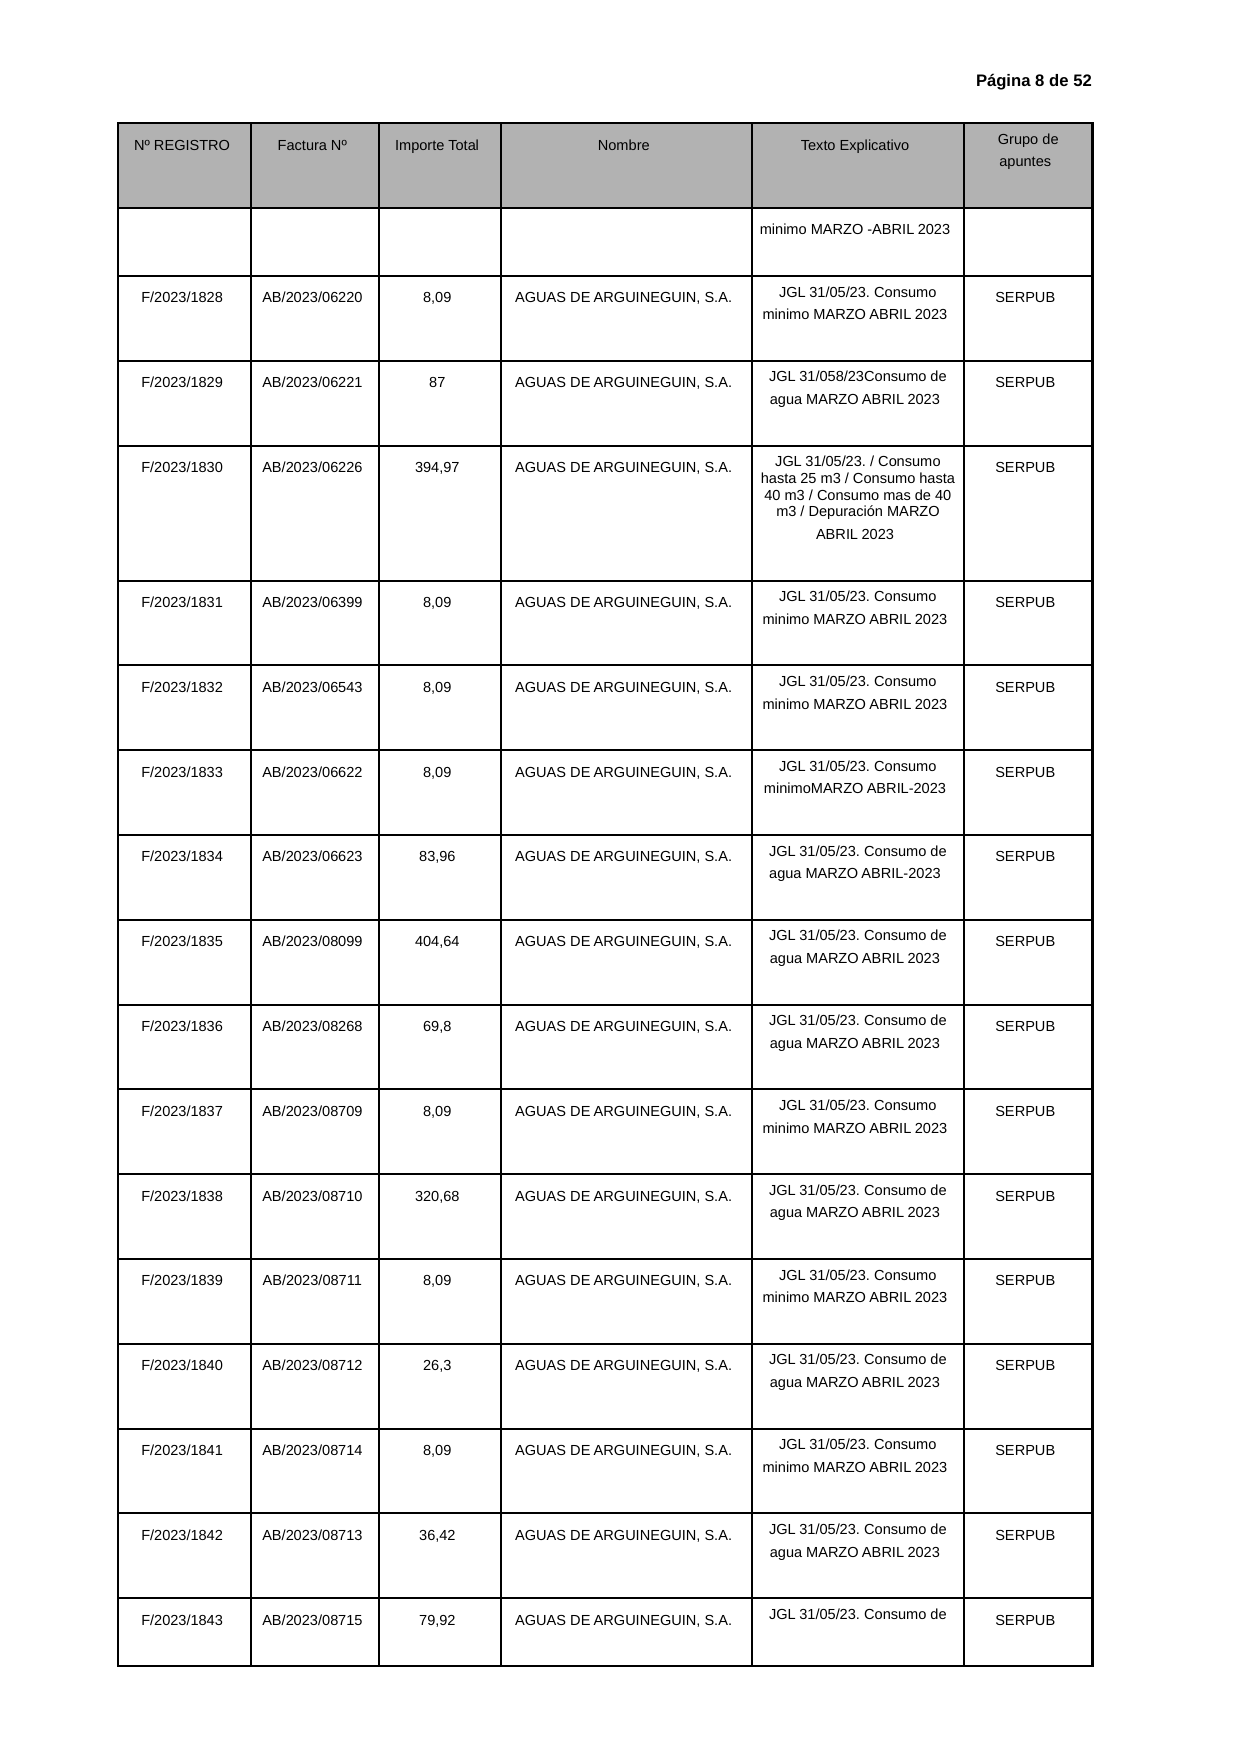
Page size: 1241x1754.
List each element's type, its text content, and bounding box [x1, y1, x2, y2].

table_cell SERPUB [965, 1260, 1091, 1343]
table_cell SERPUB [965, 666, 1091, 749]
table_cell JGL 31/05/23. Consumo minimoMARZO ABRIL-2023 [753, 751, 963, 834]
table_cell AGUAS DE ARGUINEGUIN, S.A. [502, 1175, 751, 1258]
table_cell AB/2023/08099 [252, 921, 378, 1003]
table_cell AGUAS DE ARGUINEGUIN, S.A. [502, 1514, 751, 1597]
table_cell 8,09 [380, 751, 500, 834]
table_cell AGUAS DE ARGUINEGUIN, S.A. [502, 1090, 751, 1173]
table_cell F/2023/1839 [119, 1260, 250, 1343]
table_header Nº REGISTRO [119, 124, 250, 207]
table_cell JGL 31/05/23. Consumo de agua MARZO ABRIL 2023 [753, 1514, 963, 1597]
table_cell [502, 209, 751, 275]
table_cell F/2023/1838 [119, 1175, 250, 1258]
table_cell AB/2023/08268 [252, 1006, 378, 1088]
table_cell SERPUB [965, 836, 1091, 919]
table_cell AB/2023/08714 [252, 1430, 378, 1512]
table_cell AB/2023/08711 [252, 1260, 378, 1343]
table_cell JGL 31/05/23. Consumo minimo MARZO ABRIL 2023 [753, 1430, 963, 1512]
table_cell AB/2023/08715 [252, 1599, 378, 1665]
table_cell F/2023/1832 [119, 666, 250, 749]
table_header Importe Total [380, 124, 500, 207]
table_cell AGUAS DE ARGUINEGUIN, S.A. [502, 751, 751, 834]
table_cell F/2023/1828 [119, 277, 250, 360]
table_cell F/2023/1831 [119, 582, 250, 664]
table_cell AGUAS DE ARGUINEGUIN, S.A. [502, 447, 751, 579]
table_cell SERPUB [965, 1430, 1091, 1512]
table_cell AGUAS DE ARGUINEGUIN, S.A. [502, 921, 751, 1003]
table_cell AGUAS DE ARGUINEGUIN, S.A. [502, 1345, 751, 1427]
table_cell AGUAS DE ARGUINEGUIN, S.A. [502, 836, 751, 919]
table_cell JGL 31/05/23. Consumo minimo MARZO ABRIL 2023 [753, 1090, 963, 1173]
table_cell JGL 31/05/23. Consumo minimo MARZO ABRIL 2023 [753, 277, 963, 360]
table_cell AGUAS DE ARGUINEGUIN, S.A. [502, 1260, 751, 1343]
table_cell F/2023/1841 [119, 1430, 250, 1512]
table_cell AGUAS DE ARGUINEGUIN, S.A. [502, 1430, 751, 1512]
table_cell SERPUB [965, 1345, 1091, 1427]
table_cell SERPUB [965, 1006, 1091, 1088]
table_cell minimo MARZO -ABRIL 2023 [753, 209, 963, 275]
table_cell JGL 31/05/23. Consumo de agua MARZO ABRIL 2023 [753, 1345, 963, 1427]
table_cell SERPUB [965, 1514, 1091, 1597]
table_cell AGUAS DE ARGUINEGUIN, S.A. [502, 362, 751, 444]
table_cell F/2023/1843 [119, 1599, 250, 1665]
table_cell 8,09 [380, 1090, 500, 1173]
table_cell AB/2023/08712 [252, 1345, 378, 1427]
table_cell SERPUB [965, 582, 1091, 664]
table_cell 8,09 [380, 1430, 500, 1512]
table_cell [119, 209, 250, 275]
table_cell AGUAS DE ARGUINEGUIN, S.A. [502, 666, 751, 749]
table_cell AB/2023/08710 [252, 1175, 378, 1258]
table_cell F/2023/1842 [119, 1514, 250, 1597]
table_cell 83,96 [380, 836, 500, 919]
table_cell SERPUB [965, 921, 1091, 1003]
table_cell AGUAS DE ARGUINEGUIN, S.A. [502, 1006, 751, 1088]
table_cell JGL 31/05/23. Consumo minimo MARZO ABRIL 2023 [753, 582, 963, 664]
table_cell AGUAS DE ARGUINEGUIN, S.A. [502, 582, 751, 664]
table_cell JGL 31/05/23. Consumo minimo MARZO ABRIL 2023 [753, 666, 963, 749]
table_cell JGL 31/05/23. Consumo minimo MARZO ABRIL 2023 [753, 1260, 963, 1343]
table_header Nombre [502, 124, 751, 207]
table_cell 320,68 [380, 1175, 500, 1258]
table_cell AB/2023/06399 [252, 582, 378, 664]
table_cell F/2023/1829 [119, 362, 250, 444]
table_cell SERPUB [965, 1090, 1091, 1173]
table_cell 36,42 [380, 1514, 500, 1597]
table_cell SERPUB [965, 447, 1091, 579]
table_cell JGL 31/05/23. Consumo de agua MARZO ABRIL 2023 [753, 921, 963, 1003]
table_cell AGUAS DE ARGUINEGUIN, S.A. [502, 277, 751, 360]
table_cell AB/2023/06622 [252, 751, 378, 834]
table_cell F/2023/1830 [119, 447, 250, 579]
table_cell AB/2023/08709 [252, 1090, 378, 1173]
table_cell [252, 209, 378, 275]
table_cell JGL 31/05/23. Consumo de agua MARZO ABRIL 2023 [753, 1006, 963, 1088]
table_cell 394,97 [380, 447, 500, 579]
table_cell 26,3 [380, 1345, 500, 1427]
table_cell F/2023/1833 [119, 751, 250, 834]
table_cell F/2023/1835 [119, 921, 250, 1003]
table_cell SERPUB [965, 362, 1091, 444]
table_cell 69,8 [380, 1006, 500, 1088]
table_cell 87 [380, 362, 500, 444]
table_cell 8,09 [380, 277, 500, 360]
table_cell F/2023/1834 [119, 836, 250, 919]
table_cell AB/2023/06543 [252, 666, 378, 749]
table_cell 8,09 [380, 1260, 500, 1343]
table_cell 8,09 [380, 582, 500, 664]
table_cell F/2023/1840 [119, 1345, 250, 1427]
table_cell 8,09 [380, 666, 500, 749]
table_header Texto Explicativo [753, 124, 963, 207]
table_cell AGUAS DE ARGUINEGUIN, S.A. [502, 1599, 751, 1665]
table_cell AB/2023/06226 [252, 447, 378, 579]
table_cell JGL 31/05/23. Consumo de agua MARZO ABRIL-2023 [753, 836, 963, 919]
table_cell SERPUB [965, 751, 1091, 834]
table_cell AB/2023/06221 [252, 362, 378, 444]
table_cell JGL 31/058/23Consumo de agua MARZO ABRIL 2023 [753, 362, 963, 444]
table_cell F/2023/1837 [119, 1090, 250, 1173]
table_header Grupo de apuntes [965, 124, 1091, 207]
table_cell 79,92 [380, 1599, 500, 1665]
table_cell SERPUB [965, 1599, 1091, 1665]
table_cell AB/2023/06623 [252, 836, 378, 919]
table_cell JGL 31/05/23. Consumo de agua MARZO ABRIL 2023 [753, 1175, 963, 1258]
table_cell SERPUB [965, 277, 1091, 360]
table_cell JGL 31/05/23. / Consumo hasta 25 m3 / Consumo hasta 40 m3 / Consumo mas de 40 m3 / Depuración MARZO ABRIL 2023 [753, 447, 963, 579]
table_cell [380, 209, 500, 275]
table_cell [965, 209, 1091, 275]
table_cell F/2023/1836 [119, 1006, 250, 1088]
table_cell AB/2023/06220 [252, 277, 378, 360]
table_header Factura Nº [252, 124, 378, 207]
table_cell AB/2023/08713 [252, 1514, 378, 1597]
table_cell 404,64 [380, 921, 500, 1003]
table_cell JGL 31/05/23. Consumo de [753, 1599, 963, 1665]
table_cell SERPUB [965, 1175, 1091, 1258]
